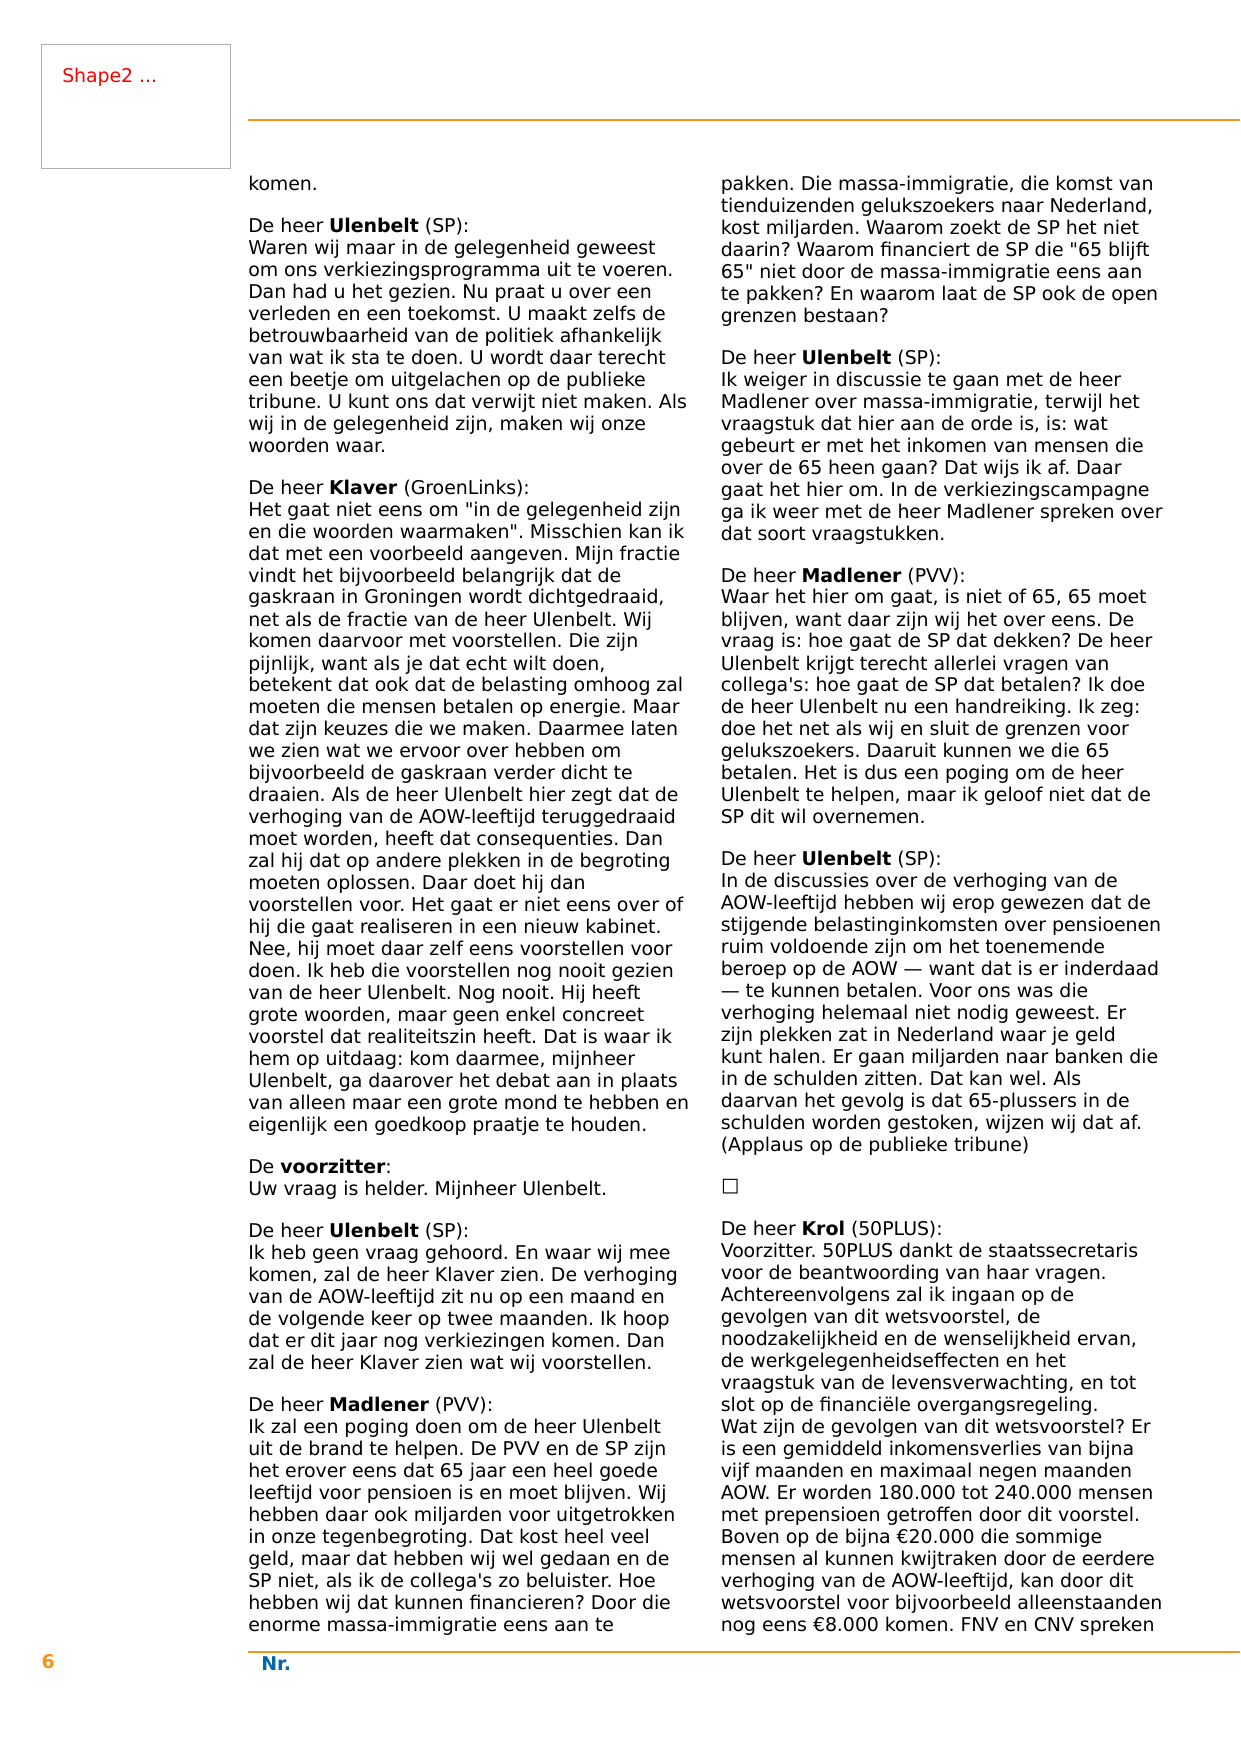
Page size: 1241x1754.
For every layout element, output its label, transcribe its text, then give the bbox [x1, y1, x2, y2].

text De heer Ulenbelt (SP): [721, 347, 1163, 369]
text In de discussies over de verhoging van de AOW-leeftijd hebben wij erop gewezen dat de stijgende belastinginkomsten over pensioenen ruim voldoende zijn om het toenemende beroep op de AOW — want dat is er inderdaad — te kunnen betalen. Voor ons was die verhoging helemaal niet nodig geweest. Er zijn plekken zat in Nederland waar je geld kunt halen. Er gaan miljarden naar banken die in de schulden zitten. Dat kan wel. Als daarvan het gevolg is dat 65-plussers in de schulden worden gestoken, wijzen wij dat af. [721, 870, 1163, 1134]
text De voorzitter: [248, 1156, 691, 1178]
text Wat zijn de gevolgen van dit wetsvoorstel? Er is een gemiddeld inkomensverlies van bijna vijf maanden en maximaal negen maanden AOW. Er worden 180.000 tot 240.000 mensen met prepensioen getroffen door dit voorstel. Boven op de bijna €20.000 die sommige mensen al kunnen kwijtraken door de eerdere verhoging van de AOW-leeftijd, kan door dit wetsvoorstel voor bijvoorbeeld alleenstaanden nog eens €8.000 komen. FNV en CNV spreken [721, 1416, 1163, 1636]
text pakken. Die massa-immigratie, die komst van tienduizenden gelukszoekers naar Nederland, kost miljarden. Waarom zoekt de SP het niet daarin? Waarom financiert de SP die "65 blijft 65" niet door de massa-immigratie eens aan te pakken? En waarom laat de SP ook de open grenzen bestaan? [721, 173, 1163, 327]
text De heer Ulenbelt (SP): [721, 848, 1163, 870]
text De heer Madlener (PVV): [248, 1394, 691, 1416]
text ⬜ [721, 1176, 1163, 1198]
text Ik weiger in discussie te gaan met de heer Madlener over massa-immigratie, terwijl het vraagstuk dat hier aan de orde is, is: wat gebeurt er met het inkomen van mensen die over de 65 heen gaan? Dat wijs ik af. Daar gaat het hier om. In de verkiezingscampagne ga ik weer met de heer Madlener spreken over dat soort vraagstukken. [721, 369, 1163, 544]
text komen. [248, 173, 691, 195]
text De heer Krol (50PLUS): [721, 1218, 1163, 1240]
text Ik zal een poging doen om de heer Ulenbelt uit de brand te helpen. De PVV en de SP zijn het erover eens dat 65 jaar een heel goede leeftijd voor pensioen is en moet blijven. Wij hebben daar ook miljarden voor uitgetrokken in onze tegenbegroting. Dat kost heel veel geld, maar dat hebben wij wel gedaan en de SP niet, als ik de collega's zo beluister. Hoe hebben wij dat kunnen financieren? Door die enorme massa-immigratie eens aan te [248, 1416, 691, 1636]
text Waren wij maar in de gelegenheid geweest om ons verkiezingsprogramma uit te voeren. Dan had u het gezien. Nu praat u over een verleden en een toekomst. U maakt zelfs de betrouwbaarheid van de politiek afhankelijk van wat ik sta te doen. U wordt daar terecht een beetje om uitgelachen op de publieke tribune. U kunt ons dat verwijt niet maken. Als wij in de gelegenheid zijn, maken wij onze woorden waar. [248, 237, 691, 457]
text De heer Ulenbelt (SP): [248, 215, 691, 237]
text Voorzitter. 50PLUS dankt de staatssecretaris voor de beantwoording van haar vragen. Achtereenvolgens zal ik ingaan op de gevolgen van dit wetsvoorstel, de noodzakelijkheid en de wenselijkheid ervan, de werkgelegenheidseffecten en het vraagstuk van de levensverwachting, en tot slot op de financiële overgangsregeling. [721, 1240, 1163, 1416]
text Ik heb geen vraag gehoord. En waar wij mee komen, zal de heer Klaver zien. De verhoging van de AOW-leeftijd zit nu op een maand en de volgende keer op twee maanden. Ik hoop dat er dit jaar nog verkiezingen komen. Dan zal de heer Klaver zien wat wij voorstellen. [248, 1242, 691, 1374]
text Uw vraag is helder. Mijnheer Ulenbelt. [248, 1178, 691, 1200]
text De heer Madlener (PVV): [721, 564, 1163, 586]
text De heer Klaver (GroenLinks): [248, 477, 691, 498]
text Het gaat niet eens om "in de gelegenheid zijn en die woorden waarmaken". Misschien kan ik dat met een voorbeeld aangeven. Mijn fractie vindt het bijvoorbeeld belangrijk dat de gaskraan in Groningen wordt dichtgedraaid, net als de fractie van de heer Ulenbelt. Wij komen daarvoor met voorstellen. Die zijn pijnlijk, want als je dat echt wilt doen, betekent dat ook dat de belasting omhoog zal moeten die mensen betalen op energie. Maar dat zijn keuzes die we maken. Daarmee laten we zien wat we ervoor over hebben om bijvoorbeeld de gaskraan verder dicht te draaien. Als de heer Ulenbelt hier zegt dat de verhoging van de AOW-leeftijd teruggedraaid moet worden, heeft dat consequenties. Dan zal hij dat op andere plekken in de begroting moeten oplossen. Daar doet hij dan voorstellen voor. Het gaat er niet eens over of hij die gaat realiseren in een nieuw kabinet. Nee, hij moet daar zelf eens voorstellen voor doen. Ik heb die voorstellen nog nooit gezien van de heer Ulenbelt. Nog nooit. Hij heeft grote woorden, maar geen enkel concreet voorstel dat realiteitszin heeft. Dat is waar ik hem op uitdaag: kom daarmee, mijnheer Ulenbelt, ga daarover het debat aan in plaats van alleen maar een grote mond te hebben en eigenlijk een goedkoop praatje te houden. [248, 498, 691, 1136]
text (Applaus op de publieke tribune) [721, 1134, 1163, 1156]
text De heer Ulenbelt (SP): [248, 1220, 691, 1242]
text Waar het hier om gaat, is niet of 65, 65 moet blijven, want daar zijn wij het over eens. De vraag is: hoe gaat de SP dat dekken? De heer Ulenbelt krijgt terecht allerlei vragen van collega's: hoe gaat de SP dat betalen? Ik doe de heer Ulenbelt nu een handreiking. Ik zeg: doe het net als wij en sluit de grenzen voor gelukszoekers. Daaruit kunnen we die 65 betalen. Het is dus een poging om de heer Ulenbelt te helpen, maar ik geloof niet dat de SP dit wil overnemen. [721, 586, 1163, 828]
